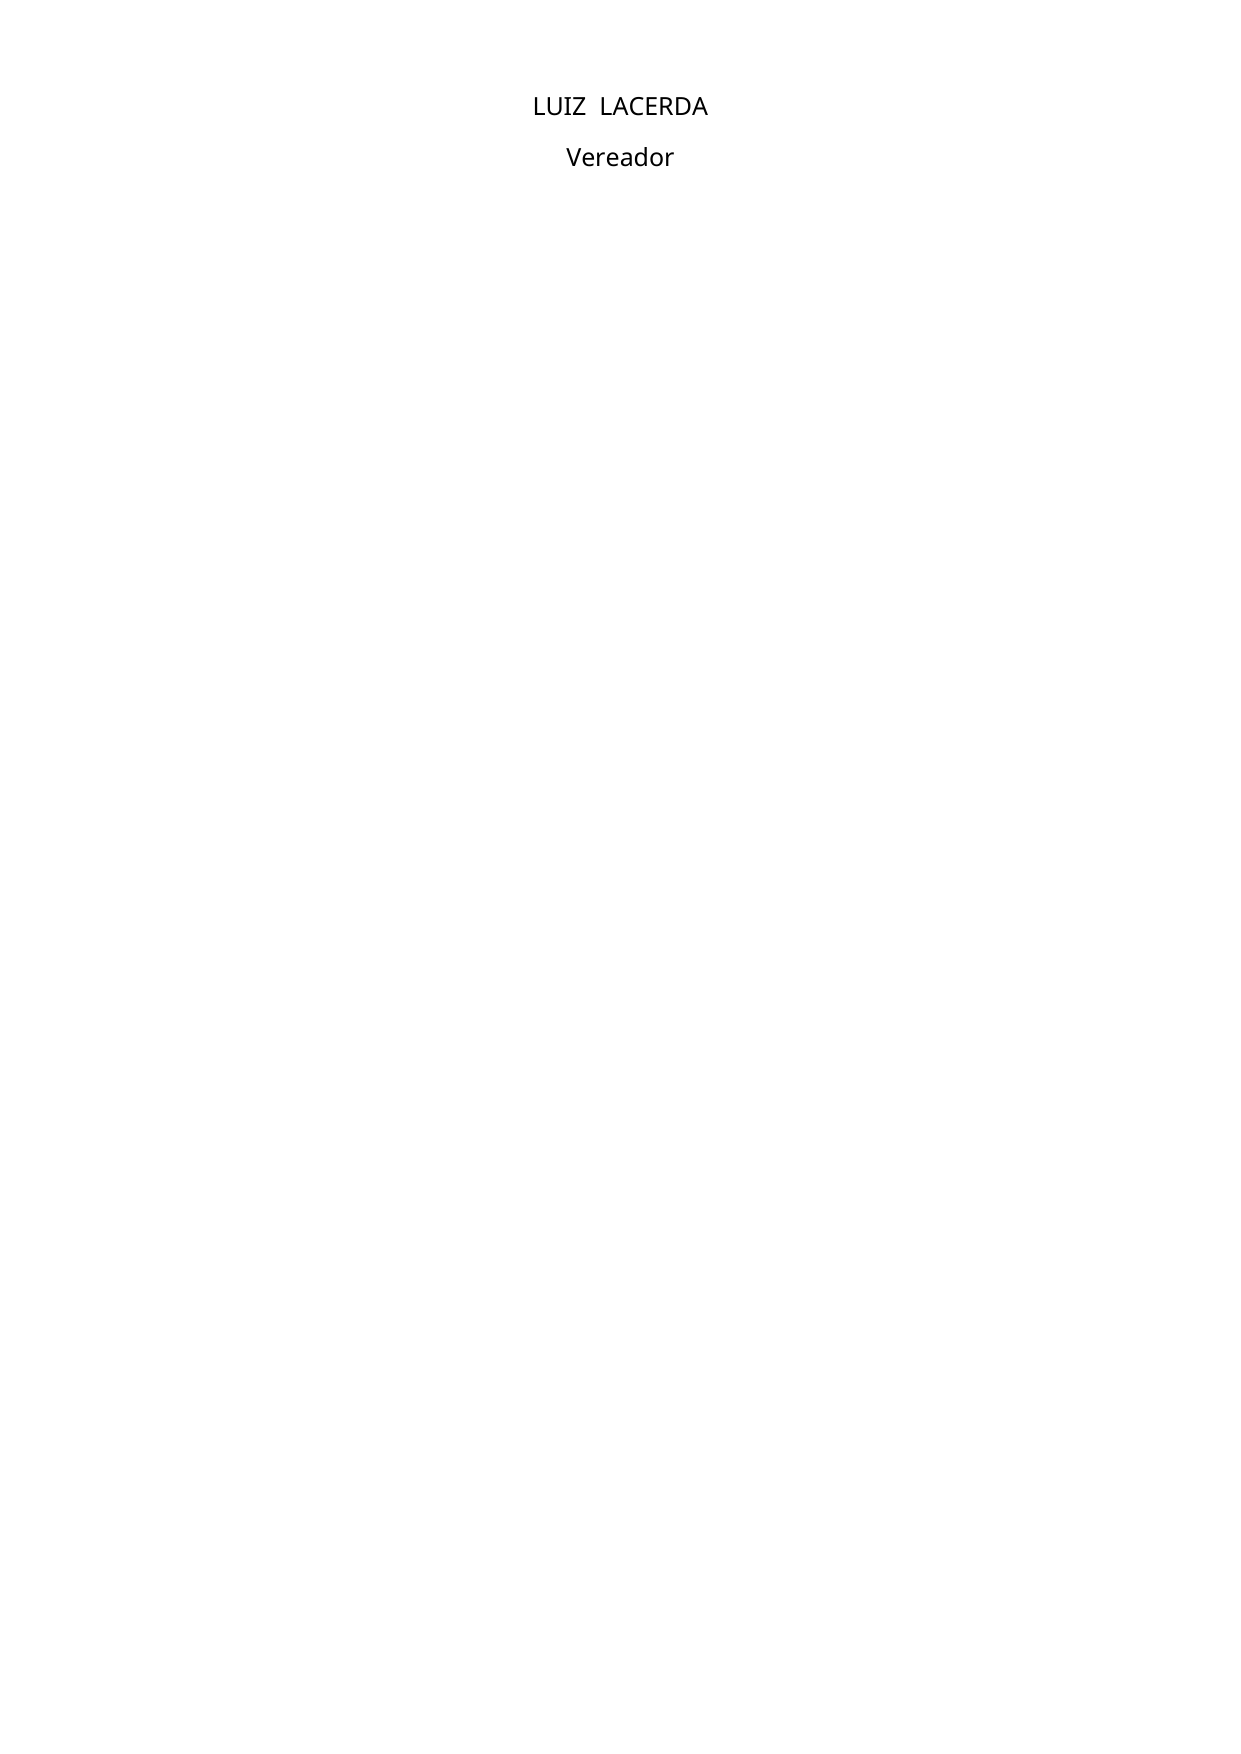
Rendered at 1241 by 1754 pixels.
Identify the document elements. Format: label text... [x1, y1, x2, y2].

text LUIZ LACERDA [89, 89, 1152, 123]
text Vereador [89, 140, 1152, 174]
